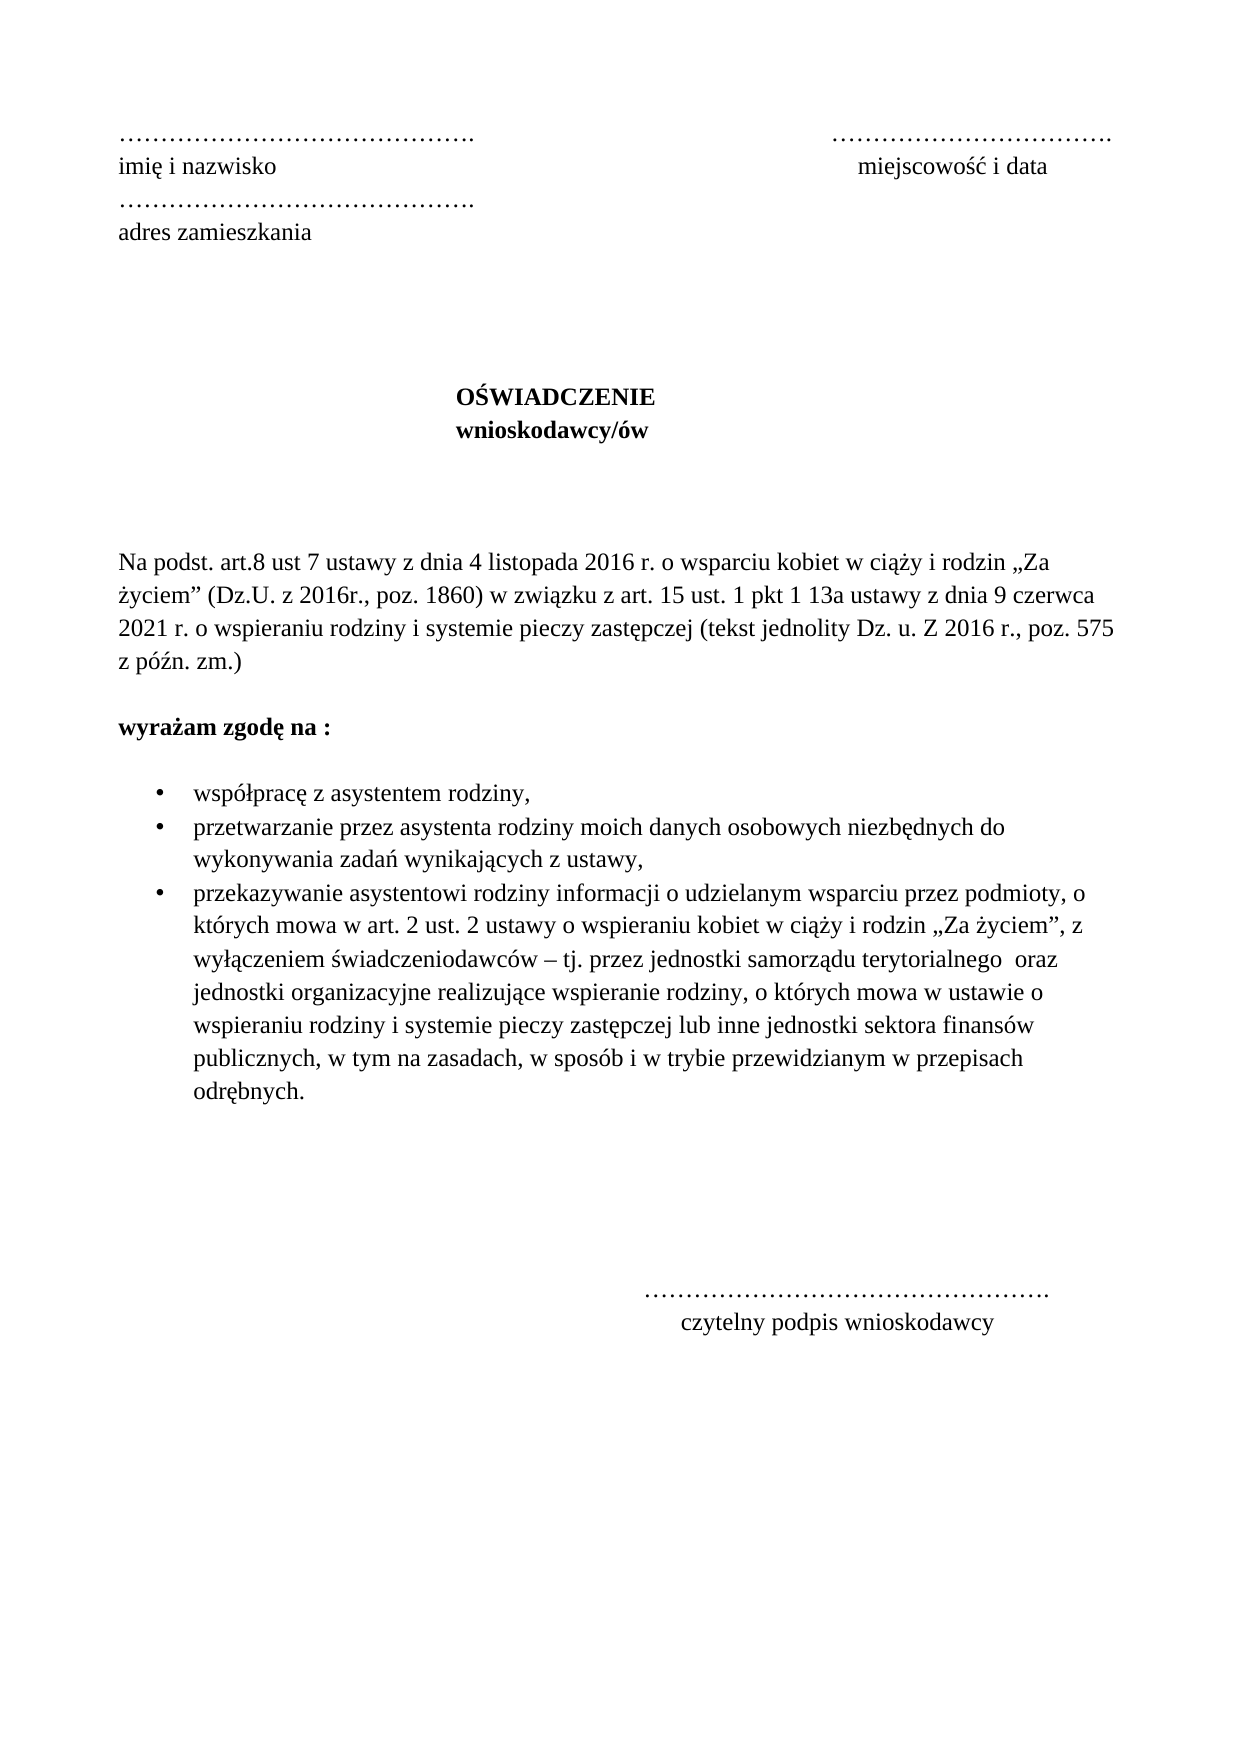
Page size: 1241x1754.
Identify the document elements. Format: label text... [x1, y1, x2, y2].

text Na podst. art.8 ust 7 ustawy z dnia 4 listopada 2016 r. o wsparciu kobiet w ciąży i rodzin „Za życiem” (Dz.U. z 2016r., poz. 1860) w związku z art. 15 ust. 1 pkt 1 13a ustawy z dnia 9 czerwca 2021 r. o wspieraniu rodziny i systemie pieczy zastępczej (tekst jednolity Dz. u. Z 2016 r., poz. 575 z późn. zm.) [118, 547, 1122, 675]
text wyrażam zgodę na : [118, 712, 1122, 741]
text OŚWIADCZENIE [118, 382, 1122, 411]
text wnioskodawcy/ów [118, 415, 1122, 444]
list przekazywanie asystentowi rodziny informacji o udzielanym wsparciu przez podmioty, o których mowa w art. 2 ust. 2 ustawy o wspieraniu kobiet w ciąży i rodzin „Za życiem”, z wyłączeniem świadczeniodawców – tj. przez jednostki samorządu terytorialnego oraz jednostki organizacyjne realizujące wspieranie rodziny, o których mowa w ustawie o wspieraniu rodziny i systemie pieczy zastępczej lub inne jednostki sektora finansów publicznych, w tym na zasadach, w sposób i w trybie przewidzianym w przepisach odrębnych. [156, 878, 1122, 1104]
list współpracę z asystentem rodziny, [156, 778, 1122, 807]
text czytelny podpis wnioskodawcy [118, 1307, 1122, 1336]
text …………………………………………. [118, 1274, 1122, 1303]
text imię i nazwisko miejscowość i data [118, 151, 1122, 180]
text ……………………………………. ……………………………. [118, 118, 1122, 147]
text adres zamieszkania [118, 217, 1122, 246]
list przetwarzanie przez asystenta rodziny moich danych osobowych niezbędnych do wykonywania zadań wynikających z ustawy, [156, 812, 1122, 873]
text ……………………………………. [118, 184, 1122, 213]
